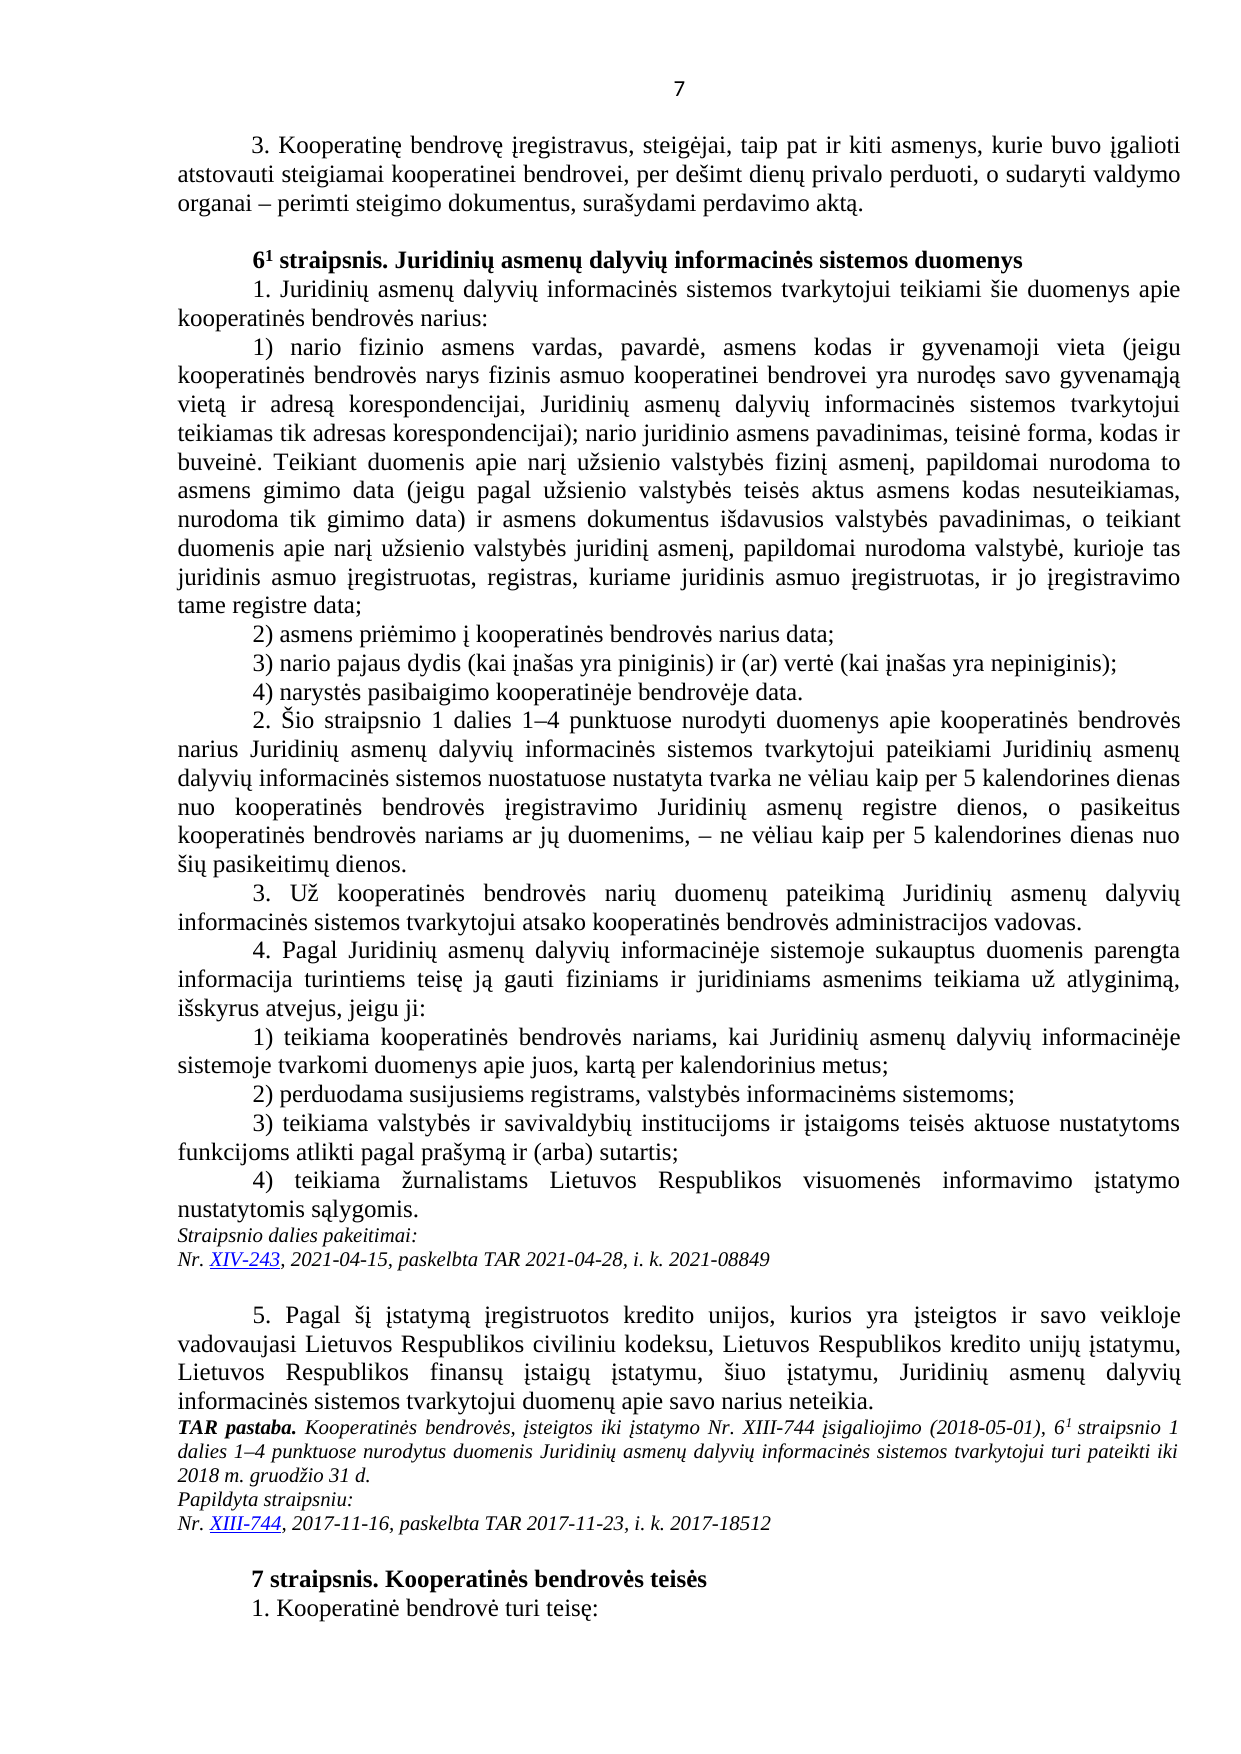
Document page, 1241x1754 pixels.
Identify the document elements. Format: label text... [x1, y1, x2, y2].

text 5. Pagal šį įstatymą įregistruotos kredito unijos, kurios yra įsteigtos ir savo veikloje vadovaujasi Lietuvos Respublikos civiliniu kodeksu, Lietuvos Respublikos kredito unijų įstatymu, Lietuvos Respublikos finansų įstaigų įstatymu, šiuo įstatymu, Juridinių asmenų dalyvių informacinės sistemos tvarkytojui duomenų apie savo narius neteikia. [177, 1300, 1181, 1415]
text 2) asmens priėmimo į kooperatinės bendrovės narius data; [177, 619, 1181, 648]
text 1. Juridinių asmenų dalyvių informacinės sistemos tvarkytojui teikiami šie duomenys apie kooperatinės bendrovės narius: [177, 274, 1181, 332]
text 1. Kooperatinė bendrovė turi teisę: [177, 1593, 1181, 1622]
text 4. Pagal Juridinių asmenų dalyvių informacinėje sistemoje sukauptus duomenis parengta informacija turintiems teisę ją gauti fiziniams ir juridiniams asmenims teikiama už atlyginimą, išskyrus atvejus, jeigu ji: [177, 936, 1181, 1022]
text 7 straipsnis. Kooperatinės bendrovės teisės [177, 1564, 1181, 1593]
text 2) perduodama susijusiems registrams, valstybės informacinėms sistemoms; [177, 1079, 1181, 1108]
text 1) teikiama kooperatinės bendrovės nariams, kai Juridinių asmenų dalyvių informacinėje sistemoje tvarkomi duomenys apie juos, kartą per kalendorinius metus; [177, 1022, 1181, 1079]
text 3) teikiama valstybės ir savivaldybių institucijoms ir įstaigoms teisės aktuose nustatytoms funkcijoms atlikti pagal prašymą ir (arba) sutartis; [177, 1108, 1181, 1166]
text 3) nario pajaus dydis (kai įnašas yra piniginis) ir (ar) vertė (kai įnašas yra nepiniginis); [177, 648, 1181, 677]
text Nr. XIV-243, 2021-04-15, paskelbta TAR 2021-04-28, i. k. 2021-08849 [177, 1247, 1181, 1271]
text Straipsnio dalies pakeitimai: [177, 1223, 1181, 1247]
text TAR pastaba. Kooperatinės bendrovės, įsteigtos iki įstatymo Nr. XIII-744 įsigaliojimo (2018-05-01), 61 straipsnio 1 dalies 1–4 punktuose nurodytus duomenis Juridinių asmenų dalyvių informacinės sistemos tvarkytojui turi pateikti iki 2018 m. gruodžio 31 d. [177, 1415, 1181, 1487]
text 2. Šio straipsnio 1 dalies 1–4 punktuose nurodyti duomenys apie kooperatinės bendrovės narius Juridinių asmenų dalyvių informacinės sistemos tvarkytojui pateikiami Juridinių asmenų dalyvių informacinės sistemos nuostatuose nustatyta tvarka ne vėliau kaip per 5 kalendorines dienas nuo kooperatinės bendrovės įregistravimo Juridinių asmenų registre dienos, o pasikeitus kooperatinės bendrovės nariams ar jų duomenims, – ne vėliau kaip per 5 kalendorines dienas nuo šių pasikeitimų dienos. [177, 706, 1181, 878]
text 4) teikiama žurnalistams Lietuvos Respublikos visuomenės informavimo įstatymo nustatytomis sąlygomis. [177, 1166, 1181, 1223]
text 4) narystės pasibaigimo kooperatinėje bendrovėje data. [177, 677, 1181, 706]
text 1) nario fizinio asmens vardas, pavardė, asmens kodas ir gyvenamoji vieta (jeigu kooperatinės bendrovės narys fizinis asmuo kooperatinei bendrovei yra nurodęs savo gyvenamąją vietą ir adresą korespondencijai, Juridinių asmenų dalyvių informacinės sistemos tvarkytojui teikiamas tik adresas korespondencijai); nario juridinio asmens pavadinimas, teisinė forma, kodas ir buveinė. Teikiant duomenis apie narį užsienio valstybės fizinį asmenį, papildomai nurodoma to asmens gimimo data (jeigu pagal užsienio valstybės teisės aktus asmens kodas nesuteikiamas, nurodoma tik gimimo data) ir asmens dokumentus išdavusios valstybės pavadinimas, o teikiant duomenis apie narį užsienio valstybės juridinį asmenį, papildomai nurodoma valstybė, kurioje tas juridinis asmuo įregistruotas, registras, kuriame juridinis asmuo įregistruotas, ir jo įregistravimo tame registre data; [177, 332, 1181, 619]
text Papildyta straipsniu: [177, 1487, 1181, 1511]
text 3. Kooperatinę bendrovę įregistravus, steigėjai, taip pat ir kiti asmenys, kurie buvo įgalioti atstovauti steigiamai kooperatinei bendrovei, per dešimt dienų privalo perduoti, o sudaryti valdymo organai – perimti steigimo dokumentus, surašydami perdavimo aktą. [177, 131, 1181, 217]
text 61 straipsnis. Juridinių asmenų dalyvių informacinės sistemos duomenys [177, 246, 1181, 274]
text 3. Už kooperatinės bendrovės narių duomenų pateikimą Juridinių asmenų dalyvių informacinės sistemos tvarkytojui atsako kooperatinės bendrovės administracijos vadovas. [177, 878, 1181, 936]
text Nr. XIII-744, 2017-11-16, paskelbta TAR 2017-11-23, i. k. 2017-18512 [177, 1511, 1181, 1535]
